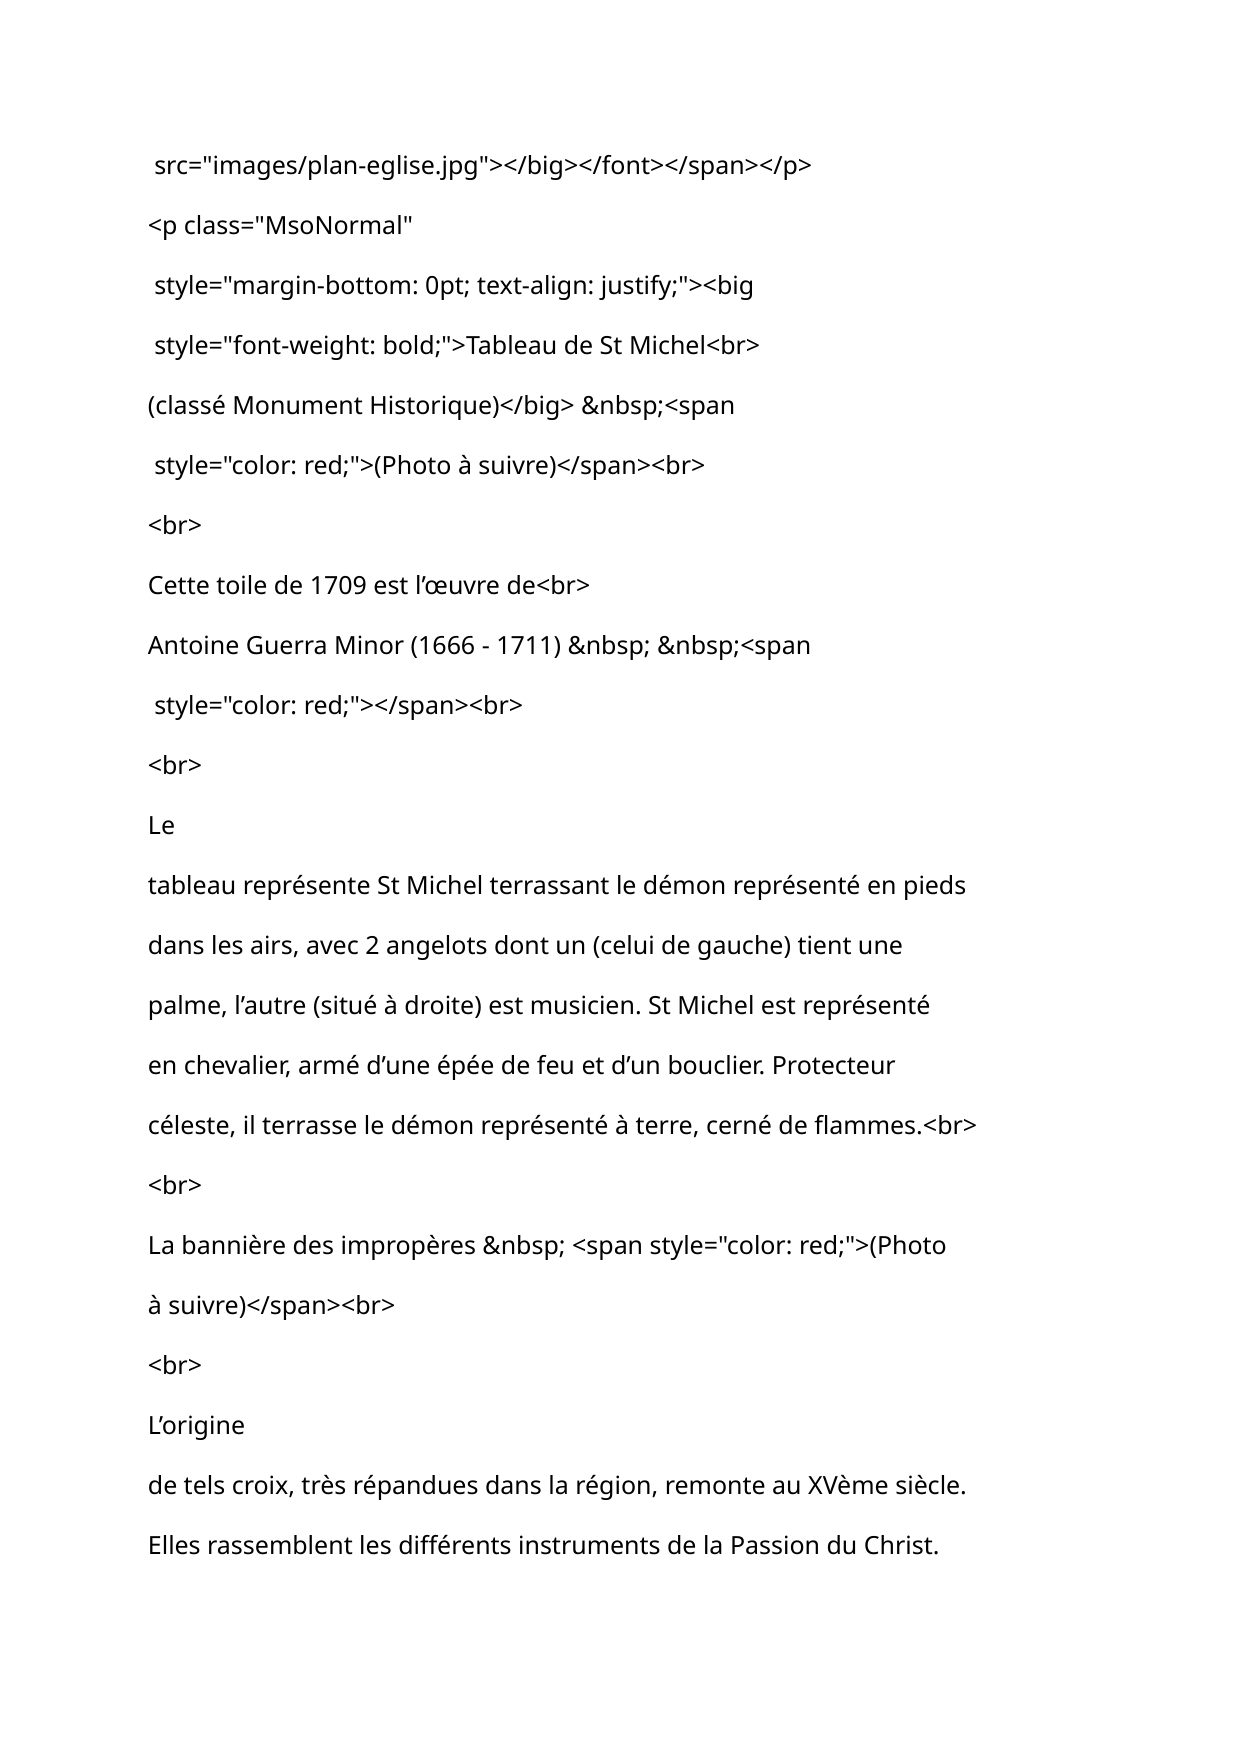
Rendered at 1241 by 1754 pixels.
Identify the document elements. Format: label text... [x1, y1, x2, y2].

text dans les airs, avec 2 angelots dont un (celui de gauche) tient une [148, 928, 1093, 962]
text style="color: red;">(Photo à suivre)</span><br> [148, 448, 1093, 482]
text style="color: red;"></span><br> [148, 688, 1093, 722]
text style="margin-bottom: 0pt; text-align: justify;"><big [148, 268, 1093, 302]
text src="images/plan-eglise.jpg"></big></font></span></p> [148, 148, 1093, 182]
text <p class="MsoNormal" [148, 208, 1093, 242]
text céleste, il terrasse le démon représenté à terre, cerné de flammes.<br> [148, 1108, 1093, 1142]
text Elles rassemblent les différents instruments de la Passion du Christ. [148, 1528, 1093, 1562]
text style="font-weight: bold;">Tableau de St Michel<br> [148, 328, 1093, 362]
text de tels croix, très répandues dans la région, remonte au XVème siècle. [148, 1468, 1093, 1502]
text (classé Monument Historique)</big> &nbsp;<span [148, 388, 1093, 422]
text <br> [148, 748, 1093, 782]
text à suivre)</span><br> [148, 1288, 1093, 1322]
text tableau représente St Michel terrassant le démon représenté en pieds [148, 868, 1093, 902]
text en chevalier, armé d’une épée de feu et d’un bouclier. Protecteur [148, 1048, 1093, 1082]
text Cette toile de 1709 est l’œuvre de<br> [148, 568, 1093, 602]
text <br> [148, 508, 1093, 542]
text Le [148, 808, 1093, 842]
text Antoine Guerra Minor (1666 - 1711) &nbsp; &nbsp;<span [148, 628, 1093, 662]
text palme, l’autre (situé à droite) est musicien. St Michel est représenté [148, 988, 1093, 1022]
text La bannière des impropères &nbsp; <span style="color: red;">(Photo [148, 1228, 1093, 1262]
text L’origine [148, 1408, 1093, 1442]
text <br> [148, 1348, 1093, 1382]
text <br> [148, 1168, 1093, 1202]
